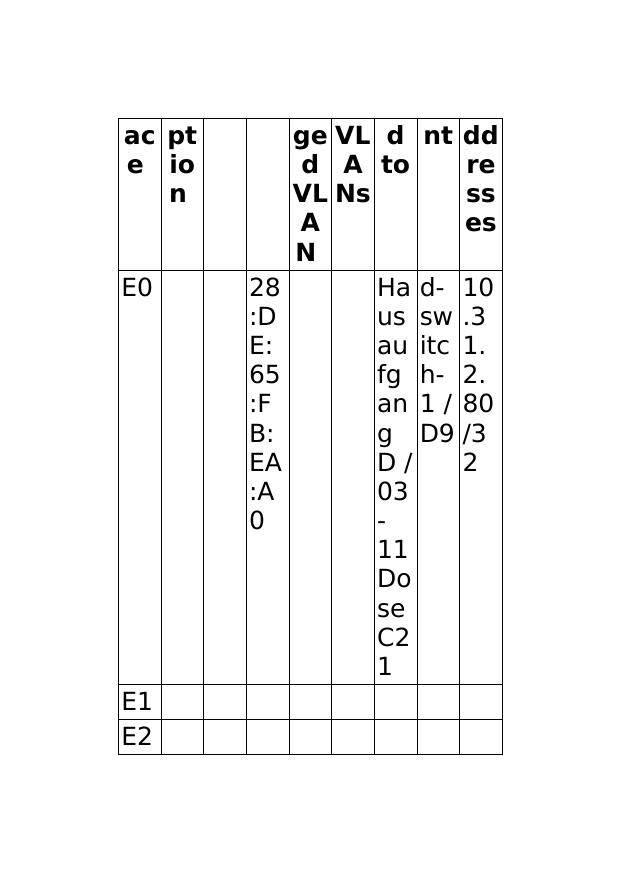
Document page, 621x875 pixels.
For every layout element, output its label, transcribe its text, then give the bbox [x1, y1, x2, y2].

table_cell [162, 685, 203, 719]
table_cell [290, 685, 331, 719]
table_cell Hausaufgang D / 03-11 Dose C21 [375, 271, 417, 684]
table_cell 10.31.2.80/32 [460, 271, 502, 684]
table_header VLANs [332, 119, 374, 270]
table_header ace [119, 119, 161, 270]
table_header d to [375, 119, 417, 270]
table_cell [162, 271, 203, 684]
table_cell d-switch-1 / D9 [418, 271, 459, 684]
table_cell [247, 685, 289, 719]
table_cell [204, 271, 246, 684]
table_cell [375, 685, 417, 719]
table_cell [162, 720, 203, 754]
table_cell [332, 271, 374, 684]
table_cell [332, 685, 374, 719]
table_cell [204, 720, 246, 754]
table_header nt [418, 119, 459, 270]
table_cell E2 [119, 720, 161, 754]
table_cell [290, 271, 331, 684]
table_cell [332, 720, 374, 754]
table_cell [460, 720, 502, 754]
table_cell [247, 720, 289, 754]
table_cell [460, 685, 502, 719]
table_header ged VLAN [290, 119, 331, 270]
table_cell 28:DE:65:FB:EA:A0 [247, 271, 289, 684]
table_cell [375, 720, 417, 754]
table_header [247, 119, 289, 270]
table_cell [204, 685, 246, 719]
table_header ption [162, 119, 203, 270]
table_cell [290, 720, 331, 754]
table_cell E1 [119, 685, 161, 719]
table_header ddresses [460, 119, 502, 270]
table_cell [418, 720, 459, 754]
table_header [204, 119, 246, 270]
table_cell [418, 685, 459, 719]
table_cell E0 [119, 271, 161, 684]
